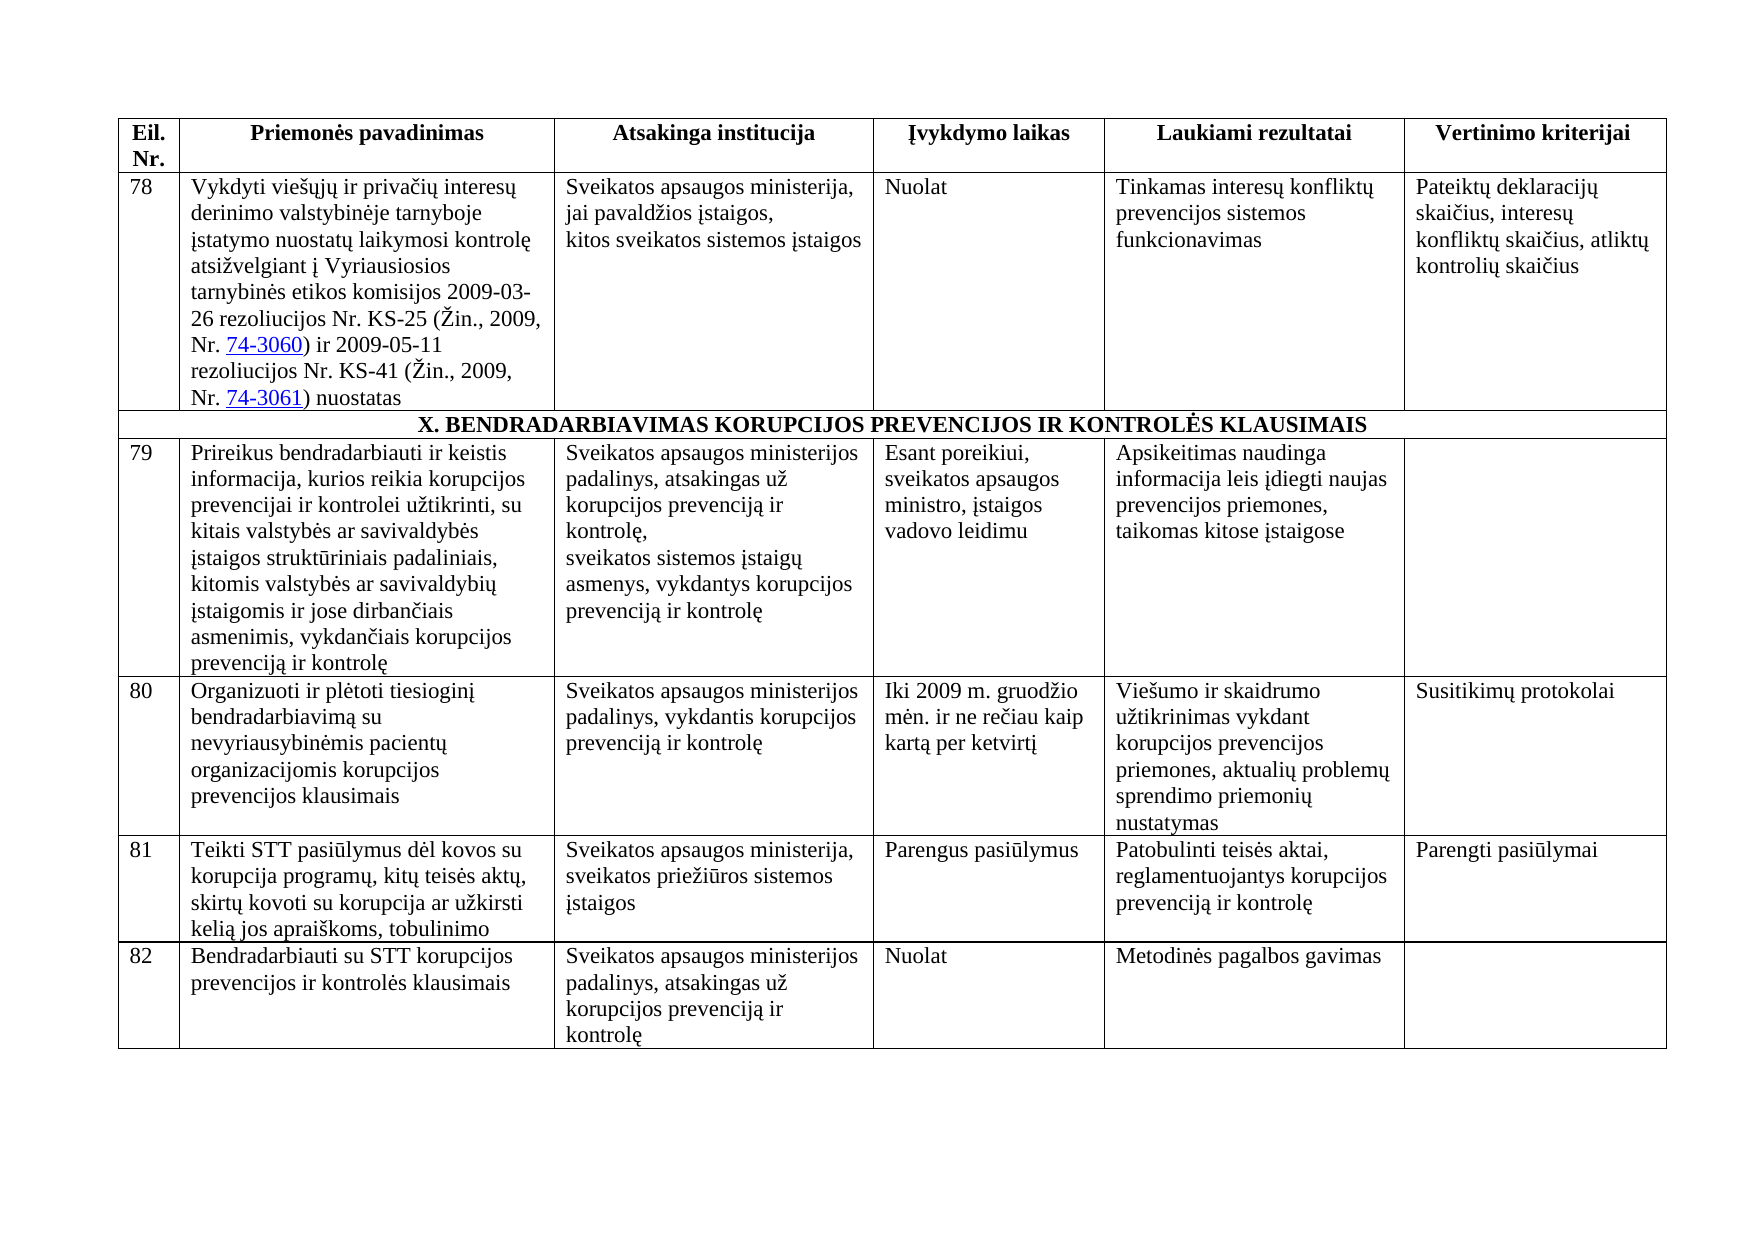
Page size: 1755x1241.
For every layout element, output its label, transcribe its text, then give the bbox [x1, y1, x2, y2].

table_cell Prireikus bendradarbiauti ir keistis informacija, kurios reikia korupcijos prevencijai ir kontrolei užtikrinti, su kitais valstybės ar savivaldybės įstaigos struktūriniais padaliniais, kitomis valstybės ar savivaldybių įstaigomis ir jose dirbančiais asmenimis, vykdančiais korupcijos prevenciją ir kontrolę [180, 439, 554, 676]
table_cell Tinkamas interesų konfliktų prevencijos sistemos funkcionavimas [1105, 173, 1404, 410]
table_cell Sveikatos apsaugos ministerijos padalinys, atsakingas už korupcijos prevenciją ir kontrolę, sveikatos sistemos įstaigų asmenys, vykdantys korupcijos prevenciją ir kontrolę [555, 439, 873, 676]
table_header Atsakinga institucija [555, 119, 873, 172]
table_cell Esant poreikiui, sveikatos apsaugos ministro, įstaigos vadovo leidimu [874, 439, 1104, 676]
table_cell Parengus pasiūlymus [874, 836, 1104, 941]
table_cell Bendradarbiauti su STT korupcijos prevencijos ir kontrolės klausimais [180, 943, 554, 1048]
table_cell Nuolat [874, 943, 1104, 1048]
table_cell Sveikatos apsaugos ministerija, sveikatos priežiūros sistemos įstaigos [555, 836, 873, 941]
table_cell Metodinės pagalbos gavimas [1105, 943, 1404, 1048]
table_cell Pateiktų deklaracijų skaičius, interesų konfliktų skaičius, atliktų kontrolių skaičius [1405, 173, 1666, 410]
table_cell Patobulinti teisės aktai, reglamentuojantys korupcijos prevenciją ir kontrolę [1105, 836, 1404, 941]
table_cell Susitikimų protokolai [1405, 677, 1666, 835]
table_cell Sveikatos apsaugos ministerijos padalinys, vykdantis korupcijos prevenciją ir kontrolę [555, 677, 873, 835]
table_cell [1405, 439, 1666, 676]
table_cell 82 [119, 943, 179, 1048]
table_cell Viešumo ir skaidrumo užtikrinimas vykdant korupcijos prevencijos priemones, aktualių problemų sprendimo priemonių nustatymas [1105, 677, 1404, 835]
table_cell Organizuoti ir plėtoti tiesioginį bendradarbiavimą su nevyriausybinėmis pacientų organizacijomis korupcijos prevencijos klausimais [180, 677, 554, 835]
table_cell 79 [119, 439, 179, 676]
table_cell Sveikatos apsaugos ministerija, jai pavaldžios įstaigos, kitos sveikatos sistemos įstaigos [555, 173, 873, 410]
table_header Laukiami rezultatai [1105, 119, 1404, 172]
table_header Įvykdymo laikas [874, 119, 1104, 172]
table_cell Iki 2009 m. gruodžio mėn. ir ne rečiau kaip kartą per ketvirtį [874, 677, 1104, 835]
table_header Priemonės pavadinimas [180, 119, 554, 172]
table_cell 81 [119, 836, 179, 941]
table_cell Teikti STT pasiūlymus dėl kovos su korupcija programų, kitų teisės aktų, skirtų kovoti su korupcija ar užkirsti kelią jos apraiškoms, tobulinimo [180, 836, 554, 941]
table_cell 78 [119, 173, 179, 410]
table_cell 80 [119, 677, 179, 835]
table_cell Vykdyti viešųjų ir privačių interesų derinimo valstybinėje tarnyboje įstatymo nuostatų laikymosi kontrolę atsižvelgiant į Vyriausiosios tarnybinės etikos komisijos 2009-03-26 rezoliucijos Nr. KS-25 (Žin., 2009, Nr. 74-3060) ir 2009-05-11 rezoliucijos Nr. KS-41 (Žin., 2009, Nr. 74-3061) nuostatas [180, 173, 554, 410]
table_cell Nuolat [874, 173, 1104, 410]
table_cell [1405, 943, 1666, 1048]
table_cell X. Bendradarbiavimas korupcijos prevencijos ir kontrolės klausimais [119, 411, 1666, 437]
table_header Vertinimo kriterijai [1405, 119, 1666, 172]
table_header Eil. Nr. [119, 119, 179, 172]
table_cell Sveikatos apsaugos ministerijos padalinys, atsakingas už korupcijos prevenciją ir kontrolę [555, 943, 873, 1048]
table_cell Apsikeitimas naudinga informacija leis įdiegti naujas prevencijos priemones, taikomas kitose įstaigose [1105, 439, 1404, 676]
table_cell Parengti pasiūlymai [1405, 836, 1666, 941]
